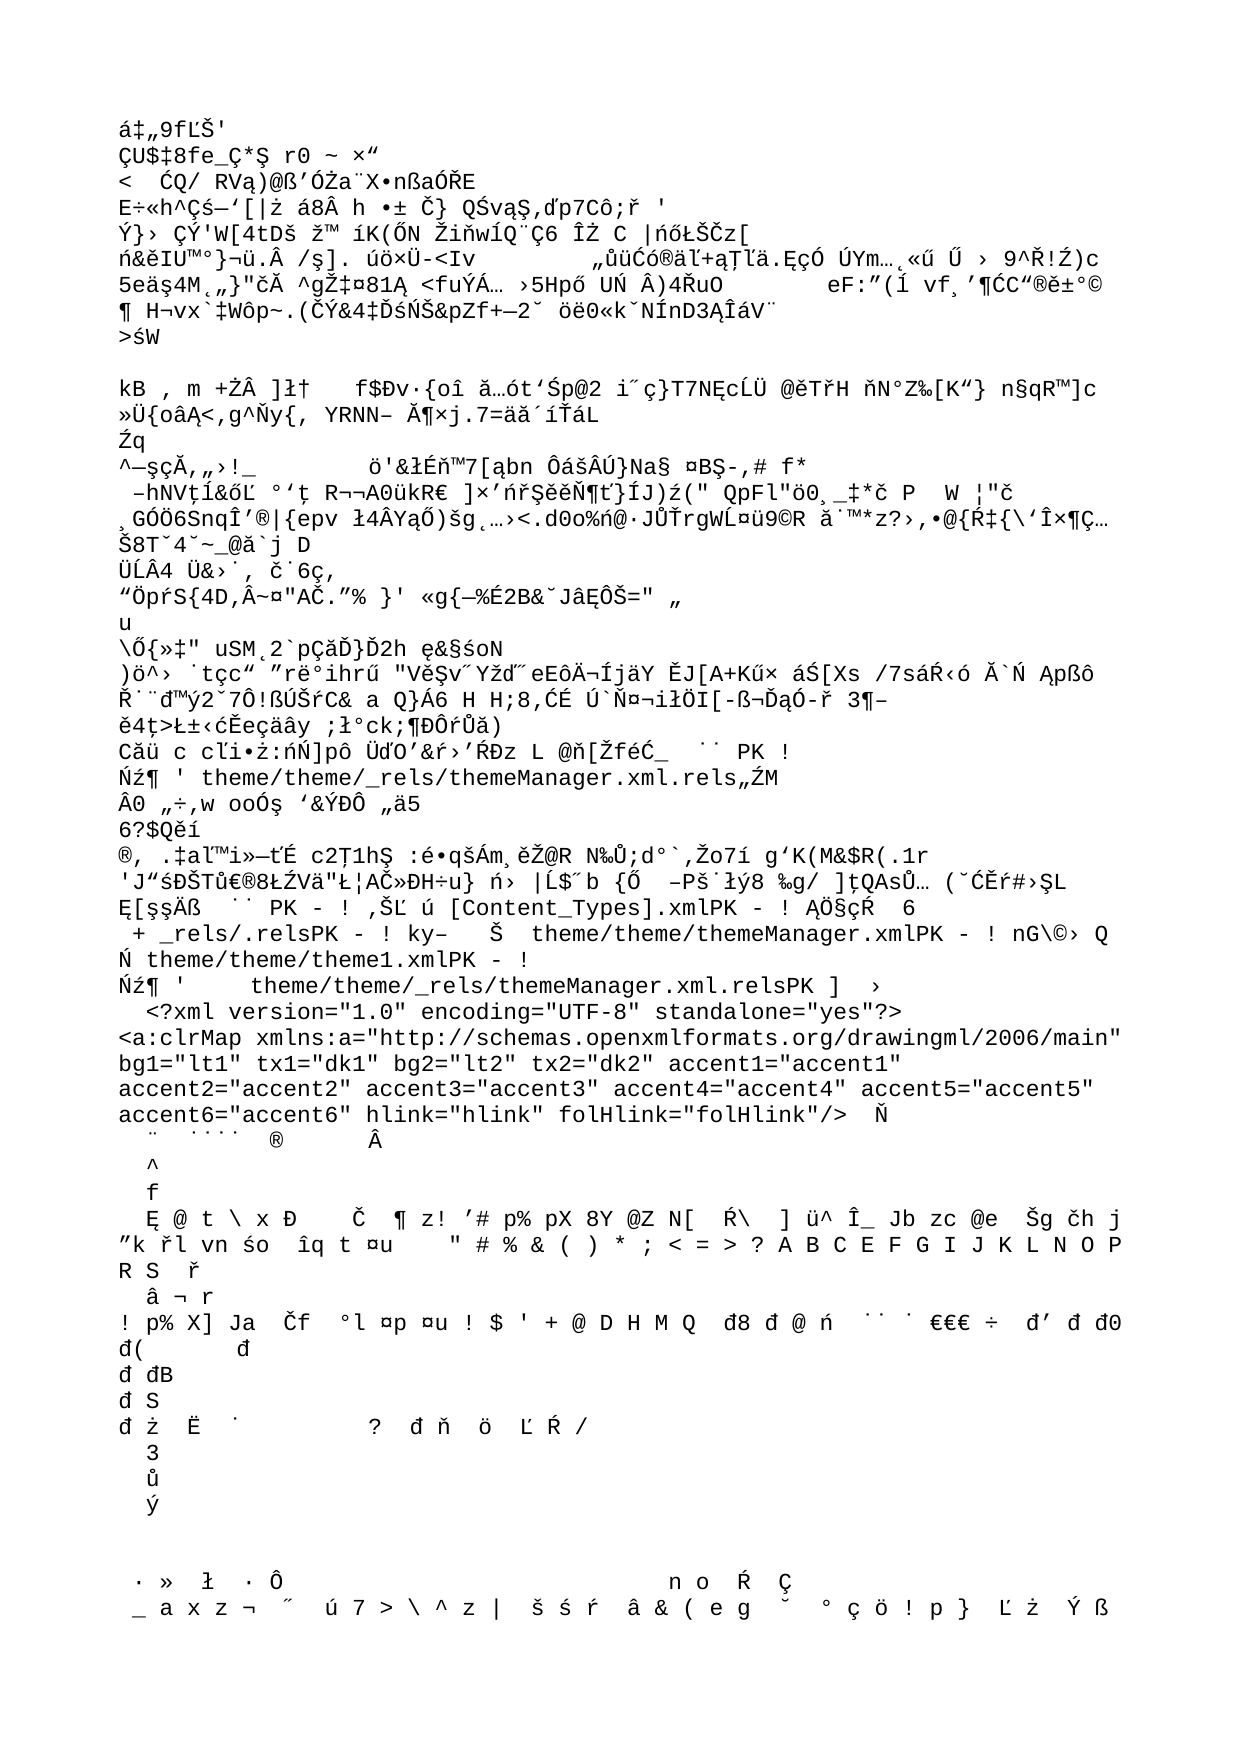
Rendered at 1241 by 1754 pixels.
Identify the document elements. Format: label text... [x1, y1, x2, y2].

text <?xml version="1.0" encoding="UTF-8" standalone="yes"?> [118, 1000, 1122, 1026]
text đ đB [118, 1363, 1122, 1389]
text < ĆQ/ RV­ą)@ß’ÓŻa¨X•nßaÓŘE [118, 170, 1122, 196]
text ů [118, 1467, 1122, 1493]
text ®, .‡aľ™i»—ťÉ c2Ţ1hŞ :é•qšÁm¸ěŽ@R N‰Ů;d°`‚Žo7í g‘K(M&$R(.1r 'J“śĐŠTů€®8ŁŹVä"Ł¦AČ»ĐH÷u} ń› |Ĺ$˝b {Ő –Pš˙łý8 ‰g/ ]ţQAsŮ… (˘ĆĚŕ#›ŞL Ę[şşÄß ˙˙ PK - ! ‚ŠĽ ú [Content_Types].xmlPK - ! ĄÖ§çŔ 6 + _rels/.relsPK - ! ky–  Š theme/theme/themeManager.xmlPK - ! nG\©› Q Ń theme/theme/theme1.xmlPK - ! [118, 844, 1122, 974]
text \Ő{»‡" uSM˛2`pÇăĎ}Ď2h ę&§śoN [118, 637, 1122, 663]
text u [118, 611, 1122, 637]
text Căü c cľi•ż:ńŃ]pô ÜďO’&ŕ›’ŔĐz L @ň[ŽféĆ_ ˙˙ PK ! [118, 741, 1122, 767]
text 6?$Qěí [118, 818, 1122, 844]
text “ÖpŕS{4D‚Â~¤"AČ.”% }' «g{—%É2B&˘JâĘÔŠ=" „ [118, 585, 1122, 611]
text ¶ H¬vx`‡Wôp~.(ČÝ&4‡ĎśŃŠ&pZf+—2˘ öë0«kˇNÍ­nD3ĄÎáV¨ [118, 300, 1122, 326]
text â ¬ r [118, 1285, 1122, 1311]
text kB ‚ m +ŻÂ ]ł† f$Đv·{oî ă…ót‘Śp@2 i˝ç}T7NĘcĹÜ @ěTřH ňN°Z‰[K“} n§qR™]c »Ü{oâĄ<‚g^Ňy{, YRNN– Ă¶×j.7=äă´íŤáL Źq [118, 352, 1122, 455]
text đ S đ ż Ë ˙ ? đ ň ö Ľ Ŕ / [118, 1389, 1122, 1441]
text )ö^› ˙tçc“ ”rë°ihrű "VěŞv˝Yžď˝eEôÄ¬ÍjäY ĚJ[A+Kű× áŚ[­­Xs /7sáŔ‹ó Ă`Ń Ąpßô Ř˙¨đ™ý2ˇ7Ô!ßÚŠŕC& a Q}Á6 H H;8‚ĆÉ Ú`Ň¤¬iłÖI[-ß¬ĎąÓ-ř 3¶–ě4ţ>Ł±‹ćĚeçäây ;ł°ck;¶ĐÔŕŮă) [118, 663, 1122, 741]
text · » ł · Ô n o Ŕ Ç _ a x z ¬ ˝ ú 7 > \ ^ z | š ś ŕ â & ( e g ˘ ° ç ö ! p } Ľ ż Ý ß [118, 1519, 1122, 1622]
text ^ [118, 1156, 1122, 1182]
text 3 [118, 1441, 1122, 1467]
text f [118, 1182, 1122, 1207]
text Â0 „÷‚w ooÓş ‘&ÝĐ­Ô „ä5 [118, 792, 1122, 818]
text ! p% X] Ja Čf °l ¤p ¤u ! $ ' + @ D H M Q đ8 đ @ ń ˙˙ ˙ €€€ ÷ đ’ đ đ0 đ( đ [118, 1311, 1122, 1363]
text Ńź¶ ' theme/theme/_rels/themeManager.xml.relsPK ] › [118, 974, 1122, 1000]
text E÷«h^Çś—‘[|ż á8­Â h •± Č} QŚvąŞ‚ďp7Cô;ř ' Ý}› ÇÝ'W[4tDš ž™ íK(ŐN ŽiňwĺQ¨Ç6 ÎŻ C |ńőŁŠČz[ ń&ěIU™°}¬ü.Â /ş]. úö×Ü-<Iv „ůüĆó®äľ+ąŢľä.ĘçÓ ÚYm…˛«ű Ű › 9^Ř!Ź)c 5eäş4M˛„}"čĂ ^gŽ‡¤81Ą <fuÝÁ… ›5Hpő UŃ Â)4ŘuO eF:”(ĺ vf¸’¶ĆC“®ě±°© [118, 196, 1122, 300]
text Ńź¶ ' theme/theme/_rels/themeManager.xml.rels„ŹM [118, 767, 1122, 792]
text ÇU$‡8fe_Ç*Ş r0 ~ ×“ [118, 144, 1122, 170]
text ^—şçĂ,„›!_ ö'&łÉň™7[ąbn ÔášÂÚ}Na§ ¤BŞ-,# f* –hNVţĺ&őĽ °‘ţ R¬¬A0ükR€ ]×’ńřŞěěŇ¶ť}ÍJ)ź(" QpFl"ö0¸_‡*č P W ¦"č ¸GÓÖ6SnqÎ’®|{epv ł4ÂYąŐ)šg˛…›<.d0o%ń@·JŮŤrgWĹ¤ü9©R ă˙™*z?›‚•@{Ŕ‡{\‘Î×¶Ç…Š8Tˇ4˘~_@ă`j D ÜĹÂ4 Ü&›˙‚ č˙6ç, [118, 455, 1122, 585]
text >śW [118, 326, 1122, 352]
text <a:clrMap xmlns:a="http://schemas.openxmlformats.org/drawingml/2006/main" bg1="lt1" tx1="dk1" bg2="lt2" tx2="dk2" accent1="accent1" accent2="accent2" accent3="accent3" accent4="accent4" accent5="accent5" accent6="accent6" hlink="hlink" folHlink="folHlink"/> Ň [118, 1026, 1122, 1130]
text Ę @ t \ x Đ  Č ¶ z! ’# p% pX 8Y @Z N[ Ŕ\ ] ü^ Î_ Jb zc @e Šg čh j ”k řl vn śo îq t ¤u " # % & ( ) * ; < = > ? A B C E F G I J K L N O P R S ř [118, 1207, 1122, 1285]
text ý [118, 1493, 1122, 1519]
text á‡„9fĽŠ' [118, 118, 1122, 144]
text ¨ ˙˙˙˙ ® Â [118, 1130, 1122, 1156]
